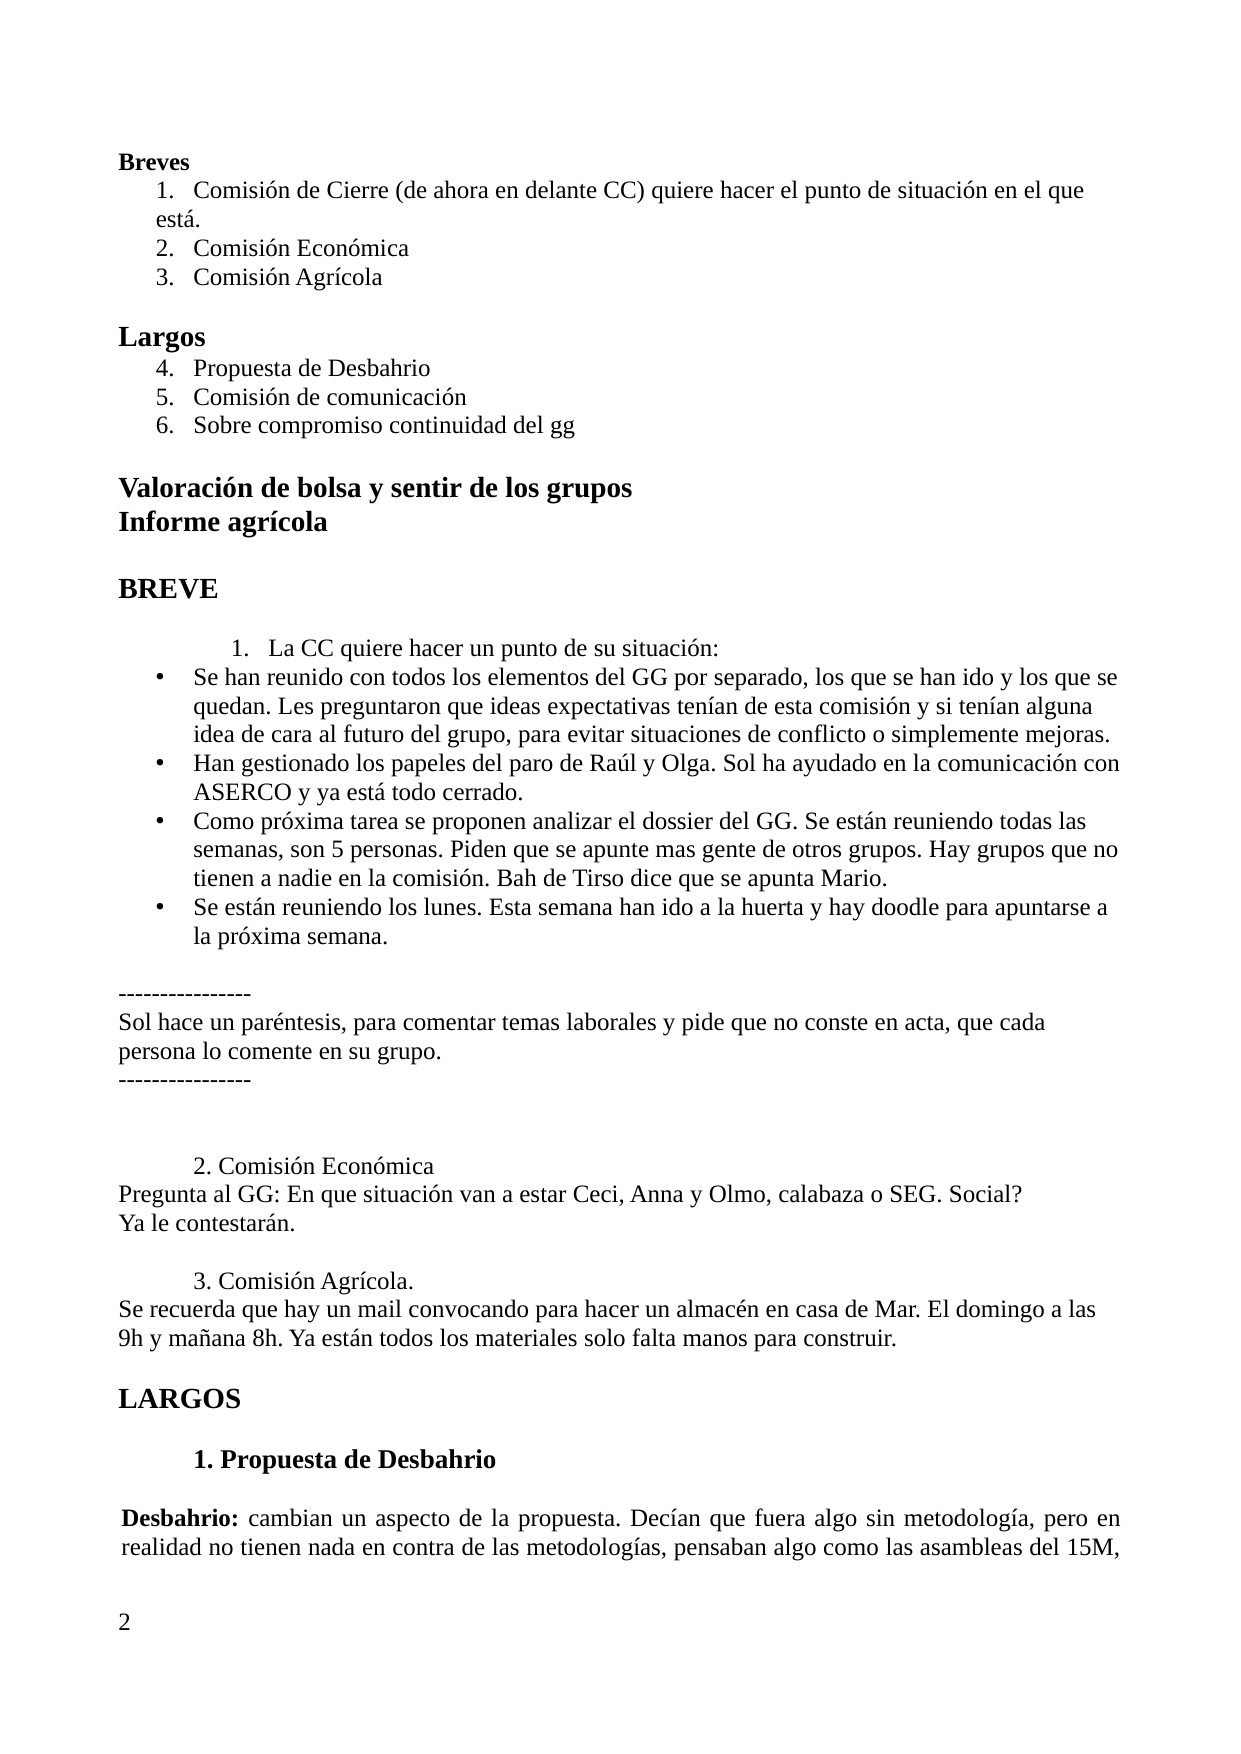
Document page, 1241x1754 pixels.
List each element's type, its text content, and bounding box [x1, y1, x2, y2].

list 3. Comisión Agrícola. [156, 1266, 1122, 1294]
list Se han reunido con todos los elementos del GG por separado, los que se han ido y los que se quedan. Les preguntaron que ideas expectativas tenían de esta comisión y si tenían alguna idea de cara al futuro del grupo, para evitar situaciones de conflicto o simplemente mejoras. [156, 662, 1122, 748]
list Sobre compromiso continuidad del gg [156, 410, 1122, 439]
list 1. Propuesta de Desbahrio [156, 1443, 1122, 1474]
text ---------------- [118, 1064, 1122, 1093]
list Comisión de comunicación [156, 382, 1122, 410]
text Pregunta al GG: En que situación van a estar Ceci, Anna y Olmo, calabaza o SEG. Social? [118, 1179, 1122, 1208]
text Valoración de bolsa y sentir de los grupos [118, 470, 1122, 504]
list Se están reuniendo los lunes. Esta semana han ido a la huerta y hay doodle para apuntarse a la próxima semana. [156, 892, 1122, 949]
list Comisión Económica [156, 233, 1122, 262]
list Largos [118, 319, 1122, 353]
list Desbahrio: cambian un aspecto de la propuesta. Decían que fuera algo sin metodología, pero en realidad no tienen nada en contra de las metodologías, pensaban algo como las asambleas del 15M, [121, 1503, 1122, 1560]
list La CC quiere hacer un punto de su situación: [231, 633, 1122, 662]
text Breves [118, 147, 1122, 176]
text Ya le contestarán. [118, 1208, 1122, 1237]
text Informe agrícola [118, 504, 1122, 537]
text ---------------- [118, 978, 1122, 1007]
list Propuesta de Desbahrio [156, 353, 1122, 382]
list Comisión de Cierre (de ahora en delante CC) quiere hacer el punto de situación en el que está. [156, 176, 1122, 233]
list Han gestionado los papeles del paro de Raúl y Olga. Sol ha ayudado en la comunicación con ASERCO y ya está todo cerrado. [156, 748, 1122, 806]
text Sol hace un paréntesis, para comentar temas laborales y pide que no conste en acta, que cada persona lo comente en su grupo. [118, 1007, 1122, 1064]
text Se recuerda que hay un mail convocando para hacer un almacén en casa de Mar. El domingo a las 9h y mañana 8h. Ya están todos los materiales solo falta manos para construir. [118, 1294, 1122, 1352]
list Como próxima tarea se proponen analizar el dossier del GG. Se están reuniendo todas las semanas, son 5 personas. Piden que se apunte mas gente de otros grupos. Hay grupos que no tienen a nadie en la comisión. Bah de Tirso dice que se apunta Mario. [156, 806, 1122, 892]
list 2. Comisión Económica [156, 1151, 1122, 1179]
text LARGOS [118, 1381, 1122, 1414]
list Comisión Agrícola [156, 262, 1122, 291]
text BREVE [118, 571, 1122, 604]
